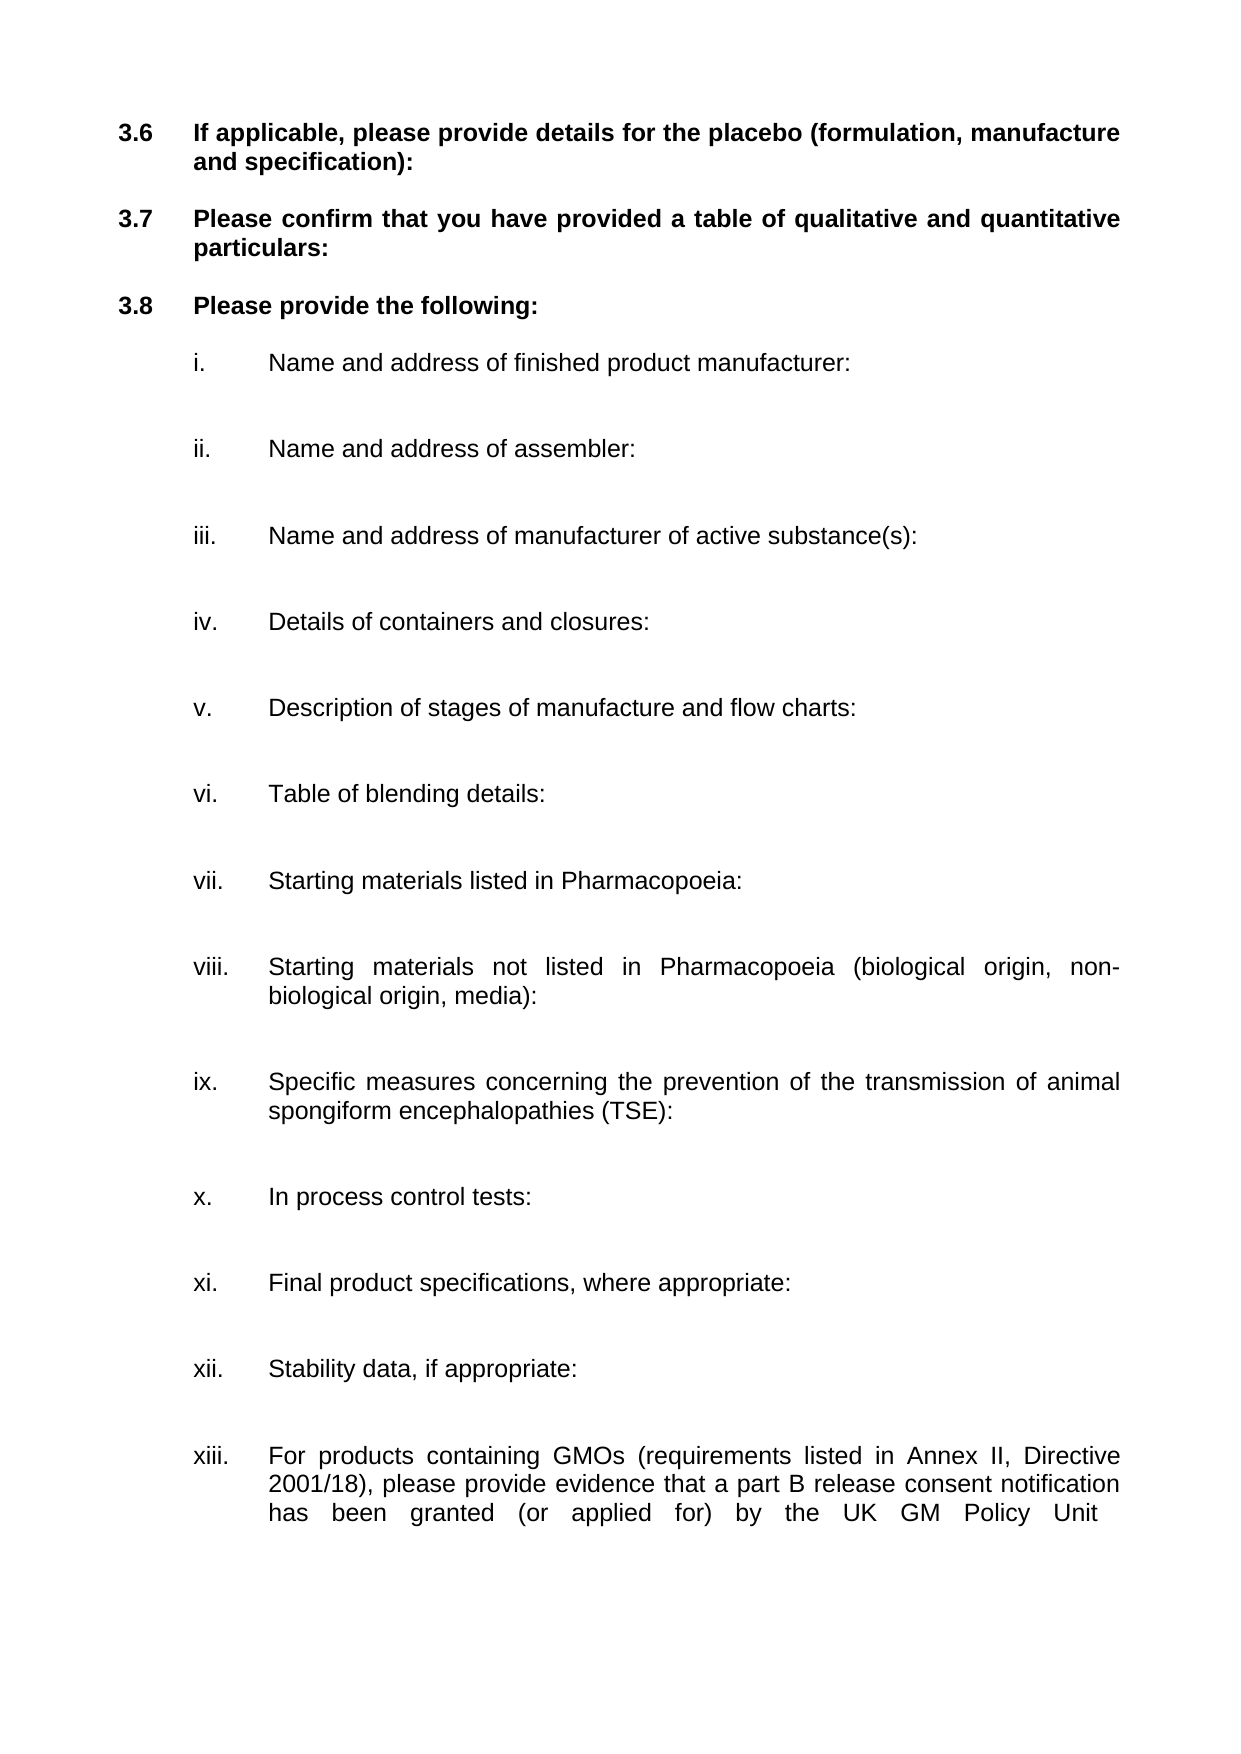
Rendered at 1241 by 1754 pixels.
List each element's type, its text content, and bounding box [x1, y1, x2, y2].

list Starting materials not listed in Pharmacopoeia (biological origin, non-biological origin, media): [193, 952, 1122, 1009]
list Description of stages of manufacture and flow charts: [193, 693, 1122, 722]
text 3.6 If applicable, please provide details for the placebo (formulation, manufacture and specification): [118, 118, 1122, 176]
list For products containing GMOs (requirements listed in Annex II, Directive 2001/18), please provide evidence that a part B release consent notification has been granted (or applied for) by the UK GM Policy Unit [193, 1441, 1122, 1556]
list Name and address of assembler: [193, 434, 1122, 463]
list In process control tests: [193, 1182, 1122, 1211]
list Name and address of manufacturer of active substance(s): [193, 521, 1122, 549]
list Name and address of finished product manufacturer: [193, 348, 1122, 377]
list Details of containers and closures: [193, 607, 1122, 636]
list Final product specifications, where appropriate: [193, 1268, 1122, 1297]
text 3.7 Please confirm that you have provided a table of qualitative and quantitative particulars: [118, 204, 1122, 262]
list Specific measures concerning the prevention of the transmission of animal spongiform encephalopathies (TSE): [193, 1067, 1122, 1124]
list Stability data, if appropriate: [193, 1354, 1122, 1383]
text 3.8 Please provide the following: [118, 291, 1122, 319]
list Table of blending details: [193, 779, 1122, 808]
list Starting materials listed in Pharmacopoeia: [193, 866, 1122, 894]
